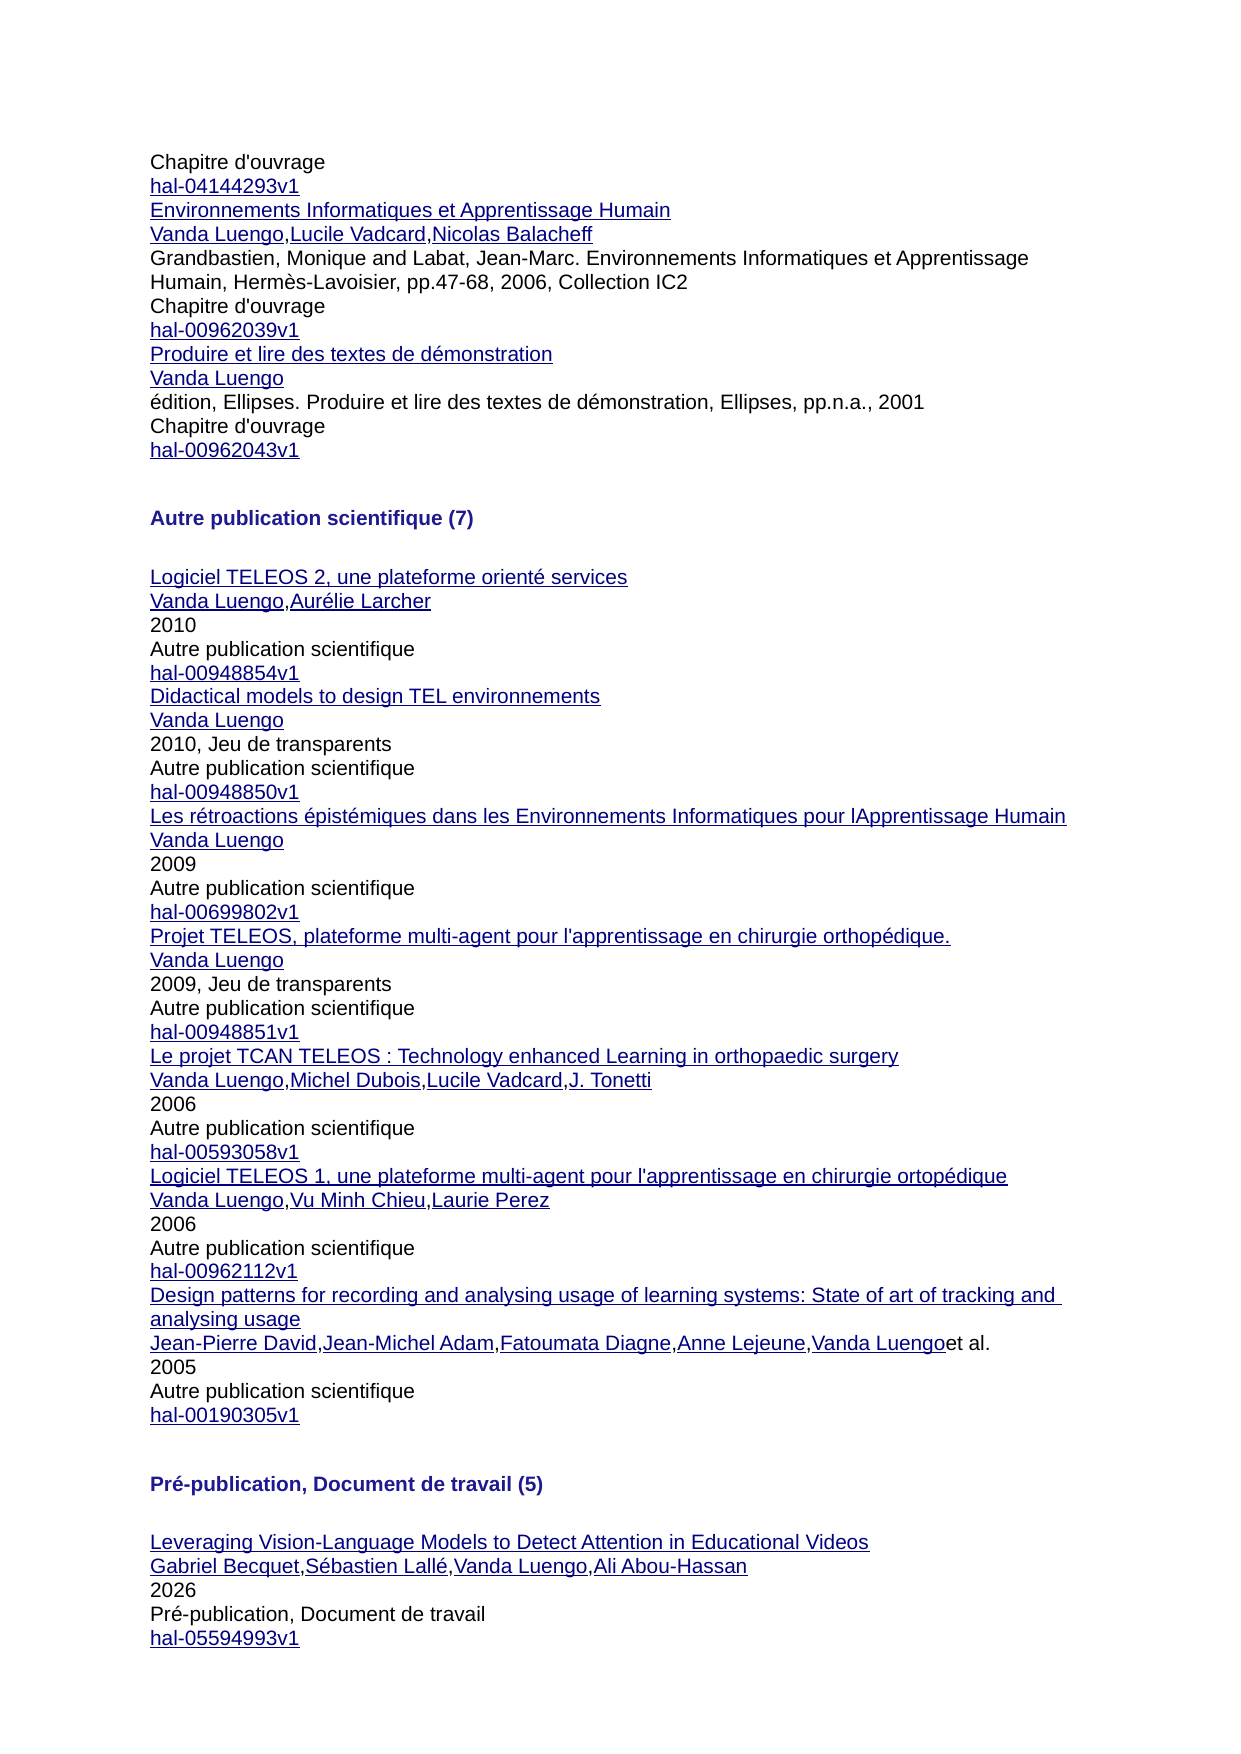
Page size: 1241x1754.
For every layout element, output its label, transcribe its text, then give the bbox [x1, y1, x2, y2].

table_cell Didactical models to design TEL environnements Vanda Luengo 2010, Jeu de transparents Autre publication scientifique hal-00948850v1 [150, 684, 1090, 804]
subtitle Pré-publication, Document de travail (5) [150, 1472, 1090, 1496]
table_header Leveraging Vision-Language Models to Detect Attention in Educational Videos Gabriel Becquet,Sébastien Lallé,Vanda Luengo,Ali Abou-Hassan 2026 Pré-publication, Document de travail hal-05594993v1 [150, 1530, 1090, 1650]
table_cell Design patterns for recording and analysing usage of learning systems: State of art of tracking and analysing usage Jean-Pierre David,Jean-Michel Adam,Fatoumata Diagne,Anne Lejeune,Vanda Luengoet al. 2005 Autre publication scientifique hal-00190305v1 [150, 1283, 1090, 1427]
table_cell Produire et lire des textes de démonstration Vanda Luengo édition, Ellipses. Produire et lire des textes de démonstration, Ellipses, pp.n.a., 2001 Chapitre d'ouvrage hal-00962043v1 [150, 342, 1090, 461]
table_cell Environnements Informatiques et Apprentissage Humain Vanda Luengo,Lucile Vadcard,Nicolas Balacheff Grandbastien, Monique and Labat, Jean-Marc. Environnements Informatiques et Apprentissage Humain, Hermès-Lavoisier, pp.47-68, 2006, Collection IC2 Chapitre d'ouvrage hal-00962039v1 [150, 198, 1090, 342]
table_cell Le projet TCAN TELEOS : Technology enhanced Learning in orthopaedic surgery Vanda Luengo,Michel Dubois,Lucile Vadcard,J. Tonetti 2006 Autre publication scientifique hal-00593058v1 [150, 1044, 1090, 1163]
table_cell Projet TELEOS, plateforme multi-agent pour l'apprentissage en chirurgie orthopédique. Vanda Luengo 2009, Jeu de transparents Autre publication scientifique hal-00948851v1 [150, 924, 1090, 1044]
subtitle Autre publication scientifique (7) [150, 506, 1090, 530]
table_cell Logiciel TELEOS 1, une plateforme multi-agent pour l'apprentissage en chirurgie ortopédique Vanda Luengo,Vu Minh Chieu,Laurie Perez 2006 Autre publication scientifique hal-00962112v1 [150, 1164, 1090, 1283]
table_header Logiciel TELEOS 2, une plateforme orienté services Vanda Luengo,Aurélie Larcher 2010 Autre publication scientifique hal-00948854v1 [150, 565, 1090, 684]
table_cell Chapitre d'ouvrage hal-04144293v1 [150, 150, 1090, 198]
table_cell Les rétroactions épistémiques dans les Environnements Informatiques pour lApprentissage Humain Vanda Luengo 2009 Autre publication scientifique hal-00699802v1 [150, 804, 1090, 924]
